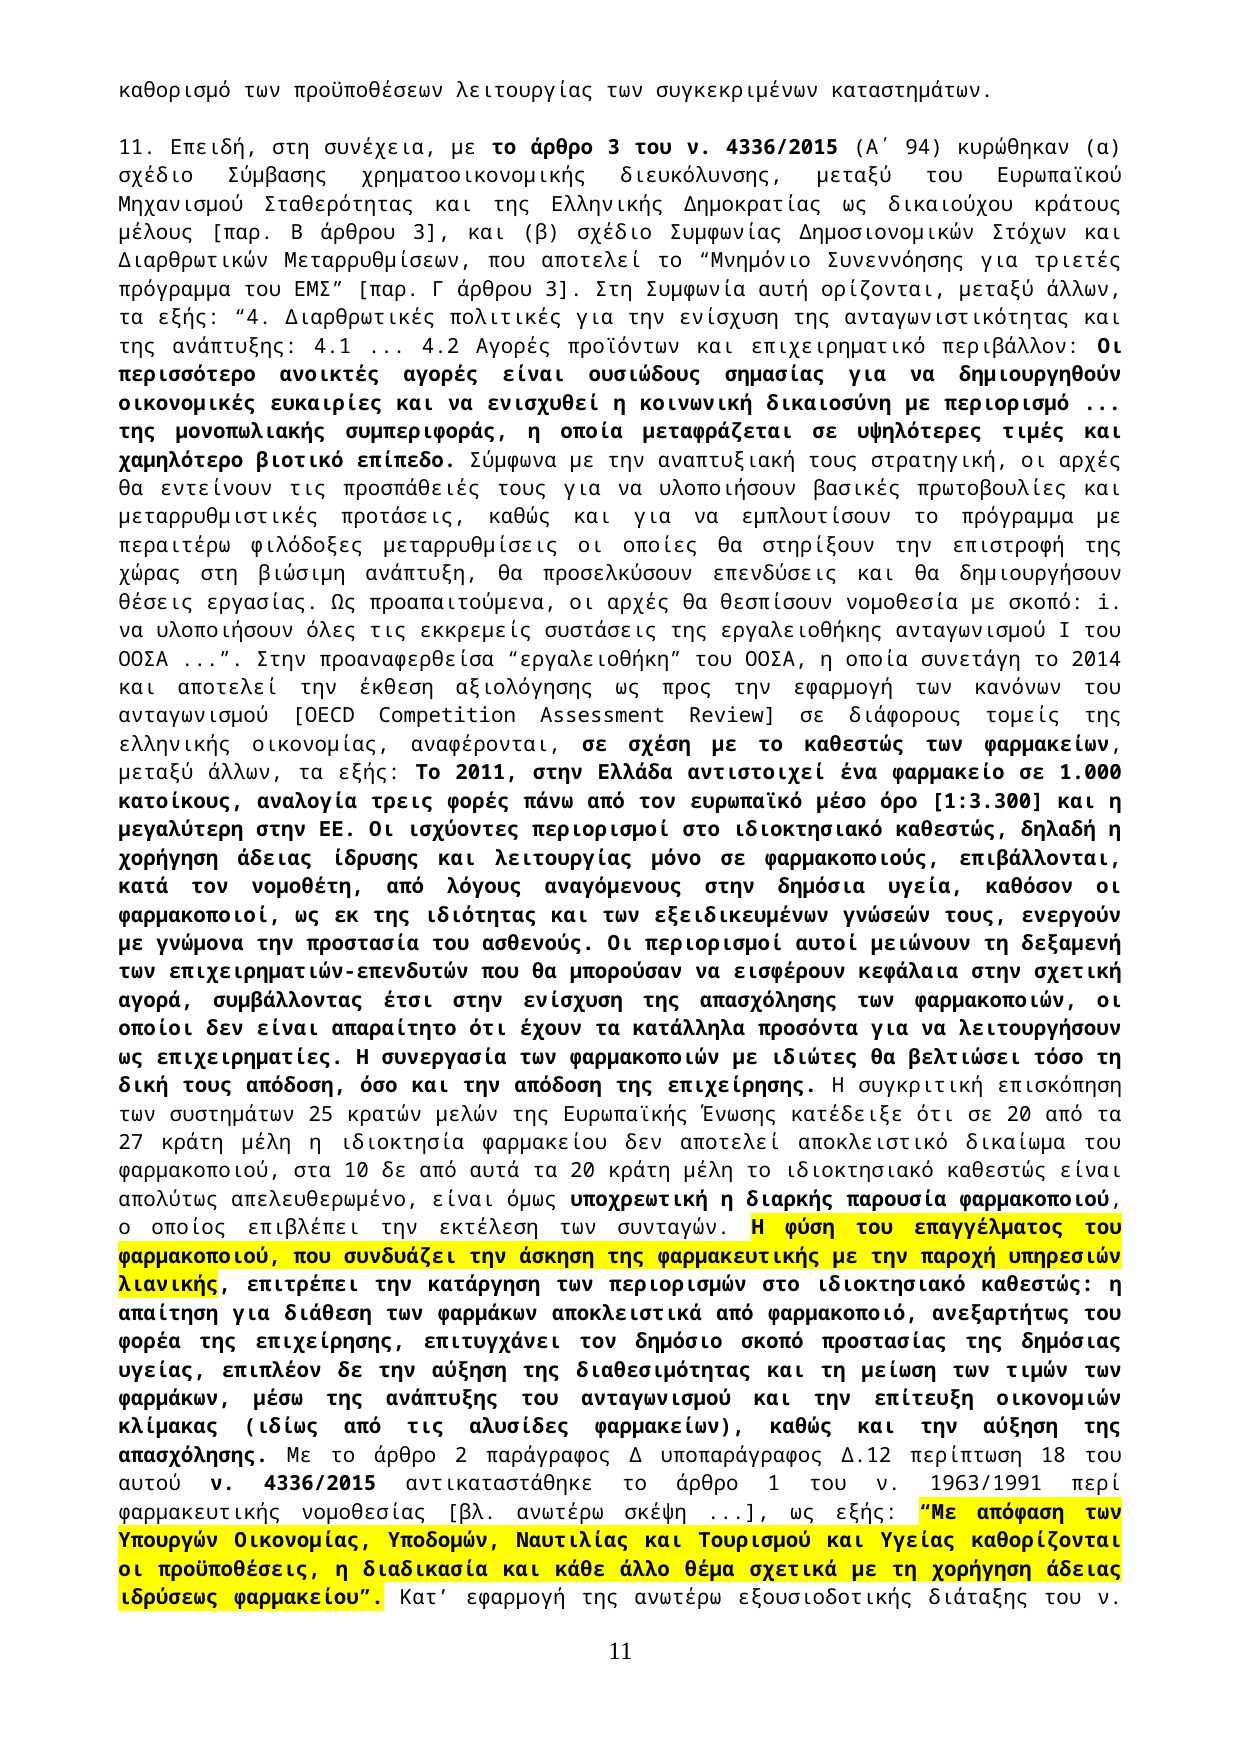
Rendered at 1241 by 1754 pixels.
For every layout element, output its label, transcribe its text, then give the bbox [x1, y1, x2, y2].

text 11. Επειδή, στη συνέχεια, με το άρθρο 3 του ν. 4336/2015 (Α΄ 94) κυρώθηκαν (α) σχέδιο Σύμβασης χρηματοοικονομικής διευκόλυνσης, μεταξύ του Ευρωπαϊκού Μηχανισμού Σταθερότητας και της Ελληνικής Δημοκρατίας ως δικαιούχου κράτους μέλους [παρ. Β άρθρου 3], και (β) σχέδιο Συμφωνίας Δημοσιονομικών Στόχων και Διαρθρωτικών Μεταρρυθμίσεων, που αποτελεί το “Μνημόνιο Συνεννόησης για τριετές πρόγραμμα του ΕΜΣ” [παρ. Γ άρθρου 3]. Στη Συμφωνία αυτή ορίζονται, μεταξύ άλλων, τα εξής: “4. Διαρθρωτικές πολιτικές για την ενίσχυση της ανταγωνιστικότητας και της ανάπτυξης: 4.1 ... 4.2 Αγορές προϊόντων και επιχειρηματικό περιβάλλον: Οι περισσότερο ανοικτές αγορές είναι ουσιώδους σημασίας για να δημιουργηθούν οικονομικές ευκαιρίες και να ενισχυθεί η κοινωνική δικαιοσύνη με περιορισμό ... της μονοπωλιακής συμπεριφοράς, η οποία μεταφράζεται σε υψηλότερες τιμές και χαμηλότερο βιοτικό επίπεδο. Σύμφωνα με την αναπτυξιακή τους στρατηγική, οι αρχές θα εντείνουν τις προσπάθειές τους για να υλοποιήσουν βασικές πρωτοβουλίες και μεταρρυθμιστικές προτάσεις, καθώς και για να εμπλουτίσουν το πρόγραμμα με περαιτέρω φιλόδοξες μεταρρυθμίσεις οι οποίες θα στηρίξουν την επιστροφή της χώρας στη βιώσιμη ανάπτυξη, θα προσελκύσουν επενδύσεις και θα δημιουργήσουν θέσεις εργασίας. Ως προαπαιτούμενα, οι αρχές θα θεσπίσουν νομοθεσία με σκοπό: i. να υλοποιήσουν όλες τις εκκρεμείς συστάσεις της εργαλειοθήκης ανταγωνισμού Ι του ΟΟΣΑ ...”. Στην προαναφερθείσα “εργαλειοθήκη” του ΟΟΣΑ, η οποία συνετάγη το 2014 και αποτελεί την έκθεση αξιολόγησης ως προς την εφαρμογή των κανόνων του ανταγωνισμού [OECD Competition Assessment Review] σε διάφορους τομείς της ελληνικής οικονομίας, αναφέρονται, σε σχέση με το καθεστώς των φαρμακείων, μεταξύ άλλων, τα εξής: Το 2011, στην Ελλάδα αντιστοιχεί ένα φαρμακείο σε 1.000 κατοίκους, αναλογία τρεις φορές πάνω από τον ευρωπαϊκό μέσο όρο [1:3.300] και η μεγαλύτερη στην ΕΕ. Οι ισχύοντες περιορισμοί στο ιδιοκτησιακό καθεστώς, δηλαδή η χορήγηση άδειας ίδρυσης και λειτουργίας μόνο σε φαρμακοποιούς, επιβάλλονται, κατά τον νομοθέτη, από λόγους αναγόμενους στην δημόσια υγεία, καθόσον οι φαρμακοποιοί, ως εκ της ιδιότητας και των εξειδικευμένων γνώσεών τους, ενεργούν με γνώμονα την προστασία του ασθενούς. Οι περιορισμοί αυτοί μειώνουν τη δεξαμενή των επιχειρηματιών-επενδυτών που θα μπορούσαν να εισφέρουν κεφάλαια στην σχετική αγορά, συμβάλλοντας έτσι στην ενίσχυση της απασχόλησης των φαρμακοποιών, οι οποίοι δεν είναι απαραίτητο ότι έχουν τα κατάλληλα προσόντα για να λειτουργήσουν ως επιχειρηματίες. Η συνεργασία των φαρμακοποιών με ιδιώτες θα βελτιώσει τόσο τη δική τους απόδοση, όσο και την απόδοση της επιχείρησης. Η συγκριτική επισκόπηση των συστημάτων 25 κρατών μελών της Ευρωπαϊκής Ένωσης κατέδειξε ότι σε 20 από τα 27 κράτη μέλη η ιδιοκτησία φαρμακείου δεν αποτελεί αποκλειστικό δικαίωμα του φαρμακοποιού, στα 10 δε από αυτά τα 20 κράτη μέλη το ιδιοκτησιακό καθεστώς είναι απολύτως απελευθερωμένο, είναι όμως υποχρεωτική η διαρκής παρουσία φαρμακοποιού, ο οποίος επιβλέπει την εκτέλεση των συνταγών. Η φύση του επαγγέλματος του φαρμακοποιού, που συνδυάζει την άσκηση της φαρμακευτικής με την παροχή υπηρεσιών λιανικής, επιτρέπει την κατάργηση των περιορισμών στο ιδιοκτησιακό καθεστώς: η απαίτηση για διάθεση των φαρμάκων αποκλειστικά από φαρμακοποιό, ανεξαρτήτως του φορέα της επιχείρησης, επιτυγχάνει τον δημόσιο σκοπό προστασίας της δημόσιας υγείας, επιπλέον δε την αύξηση της διαθεσιμότητας και τη μείωση των τιμών των φαρμάκων, μέσω της ανάπτυξης του ανταγωνισμού και την επίτευξη οικονομιών κλίμακας (ιδίως από τις αλυσίδες φαρμακείων), καθώς και την αύξηση της απασχόλησης. Με το άρθρο 2 παράγραφος Δ υποπαράγραφος Δ.12 περίπτωση 18 του αυτού ν. 4336/2015 αντικαταστάθηκε το άρθρο 1 του ν. 1963/1991 περί φαρμακευτικής νομοθεσίας [βλ. ανωτέρω σκέψη ...], ως εξής: “Με απόφαση των Υπουργών Οικονομίας, Υποδομών, Ναυτιλίας και Τουρισμού και Υγείας καθορίζονται οι προϋποθέσεις, η διαδικασία και κάθε άλλο θέμα σχετικά με τη χορήγηση άδειας ιδρύσεως φαρμακείου”. Κατ’ εφαρμογή της ανωτέρω εξουσιοδοτικής διάταξης του ν. [118, 132, 1122, 1611]
text καθορισμό των προϋποθέσεων λειτουργίας των συγκεκριμένων καταστημάτων. [118, 75, 1122, 103]
